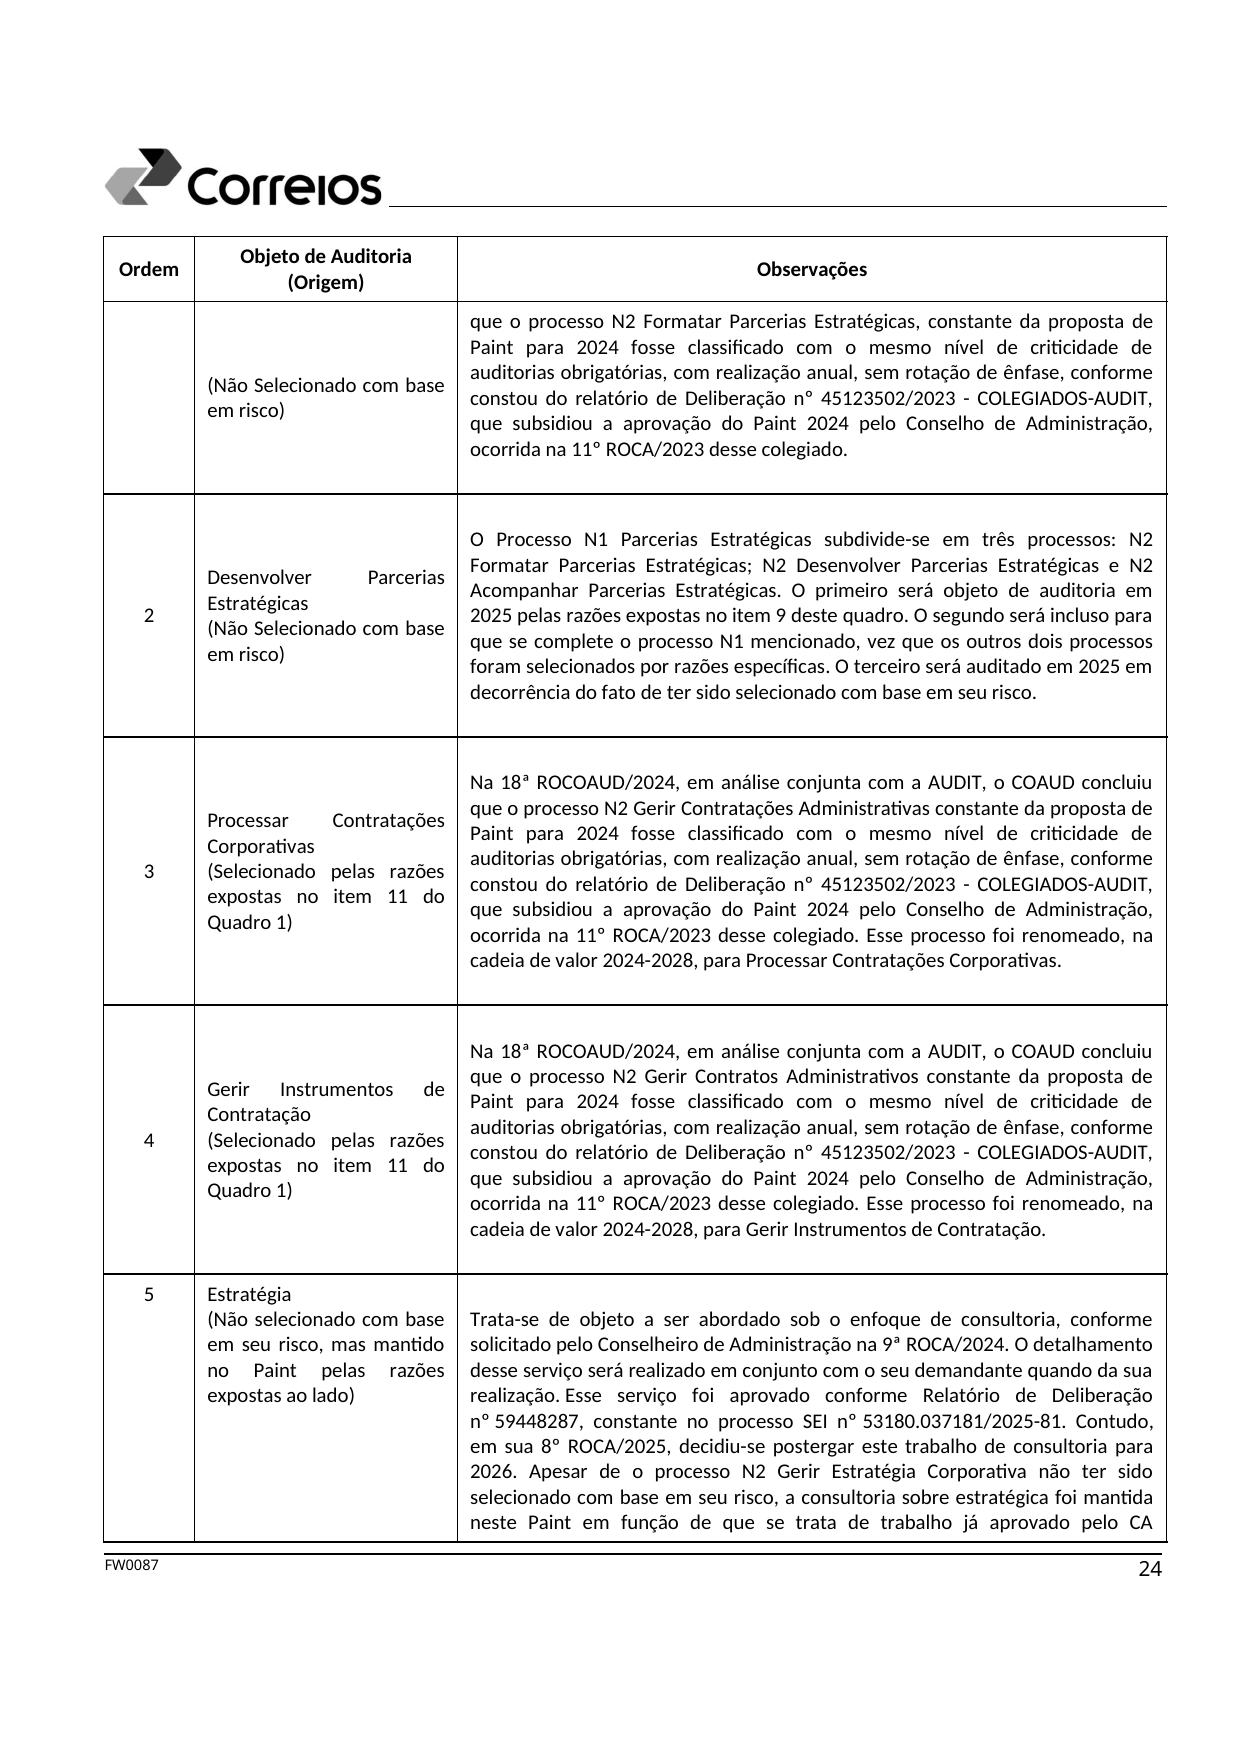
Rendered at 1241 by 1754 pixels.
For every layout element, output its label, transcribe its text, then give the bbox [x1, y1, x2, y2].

table_header Observações [458, 237, 1166, 301]
table_cell 2 [104, 495, 194, 736]
table_cell (Não Selecionado com base em risco) [195, 302, 457, 493]
table_cell [104, 302, 194, 493]
table_cell Processar Contratações Corporativas (Selecionado pelas razões expostas no item 11 do Quadro 1) [195, 738, 457, 1004]
table_cell O Processo N1 Parcerias Estratégicas subdivide-se em três processos: N2 Formatar Parcerias Estratégicas; N2 Desenvolver Parcerias Estratégicas e N2 Acompanhar Parcerias Estratégicas. O primeiro será objeto de auditoria em 2025 pelas razões expostas no item 9 deste quadro. O segundo será incluso para que se complete o processo N1 mencionado, vez que os outros dois processos foram selecionados por razões específicas. O terceiro será auditado em 2025 em decorrência do fato de ter sido selecionado com base em seu risco. [458, 495, 1166, 736]
table_cell Desenvolver Parcerias Estratégicas (Não Selecionado com base em risco) [195, 495, 457, 736]
table_cell Estratégia (Não selecionado com base em seu risco, mas mantido no Paint pelas razões expostas ao lado) [195, 1275, 457, 1541]
table_header Ordem [104, 237, 194, 301]
table_cell 5 [104, 1275, 194, 1541]
table_header Objeto de Auditoria (Origem) [195, 237, 457, 301]
table_cell Na 18ª ROCOAUD/2024, em análise conjunta com a AUDIT, o COAUD concluiu que o processo N2 Gerir Contratações Administrativas constante da proposta de Paint para 2024 fosse classificado com o mesmo nível de criticidade de auditorias obrigatórias, com realização anual, sem rotação de ênfase, conforme constou do relatório de Deliberação nº 45123502/2023 - COLEGIADOS-AUDIT, que subsidiou a aprovação do Paint 2024 pelo Conselho de Administração, ocorrida na 11º ROCA/2023 desse colegiado. Esse processo foi renomeado, na cadeia de valor 2024-2028, para Processar Contratações Corporativas. [458, 738, 1166, 1004]
table_cell Na 18ª ROCOAUD/2024, em análise conjunta com a AUDIT, o COAUD concluiu que o processo N2 Gerir Contratos Administrativos constante da proposta de Paint para 2024 fosse classificado com o mesmo nível de criticidade de auditorias obrigatórias, com realização anual, sem rotação de ênfase, conforme constou do relatório de Deliberação nº 45123502/2023 - COLEGIADOS-AUDIT, que subsidiou a aprovação do Paint 2024 pelo Conselho de Administração, ocorrida na 11º ROCA/2023 desse colegiado. Esse processo foi renomeado, na cadeia de valor 2024-2028, para Gerir Instrumentos de Contratação. [458, 1006, 1166, 1273]
table_cell Gerir Instrumentos de Contratação (Selecionado pelas razões expostas no item 11 do Quadro 1) [195, 1006, 457, 1273]
table_cell 4 [104, 1006, 194, 1273]
table_cell 3 [104, 738, 194, 1004]
table_cell que o processo N2 Formatar Parcerias Estratégicas, constante da proposta de Paint para 2024 fosse classificado com o mesmo nível de criticidade de auditorias obrigatórias, com realização anual, sem rotação de ênfase, conforme constou do relatório de Deliberação nº 45123502/2023 - COLEGIADOS-AUDIT, que subsidiou a aprovação do Paint 2024 pelo Conselho de Administração, ocorrida na 11º ROCA/2023 desse colegiado. [458, 302, 1166, 493]
table_cell Trata-se de objeto a ser abordado sob o enfoque de consultoria, conforme solicitado pelo Conselheiro de Administração na 9ª ROCA/2024. O detalhamento desse serviço será realizado em conjunto com o seu demandante quando da sua realização. Esse serviço foi aprovado conforme Relatório de Deliberação nº 59448287, constante no processo SEI nº 53180.037181/2025-81. Contudo, em sua 8º ROCA/2025, decidiu-se postergar este trabalho de consultoria para 2026. Apesar de o processo N2 Gerir Estratégia Corporativa não ter sido selecionado com base em seu risco, a consultoria sobre estratégica foi mantida neste Paint em função de que se trata de trabalho já aprovado pelo CA [458, 1275, 1166, 1541]
